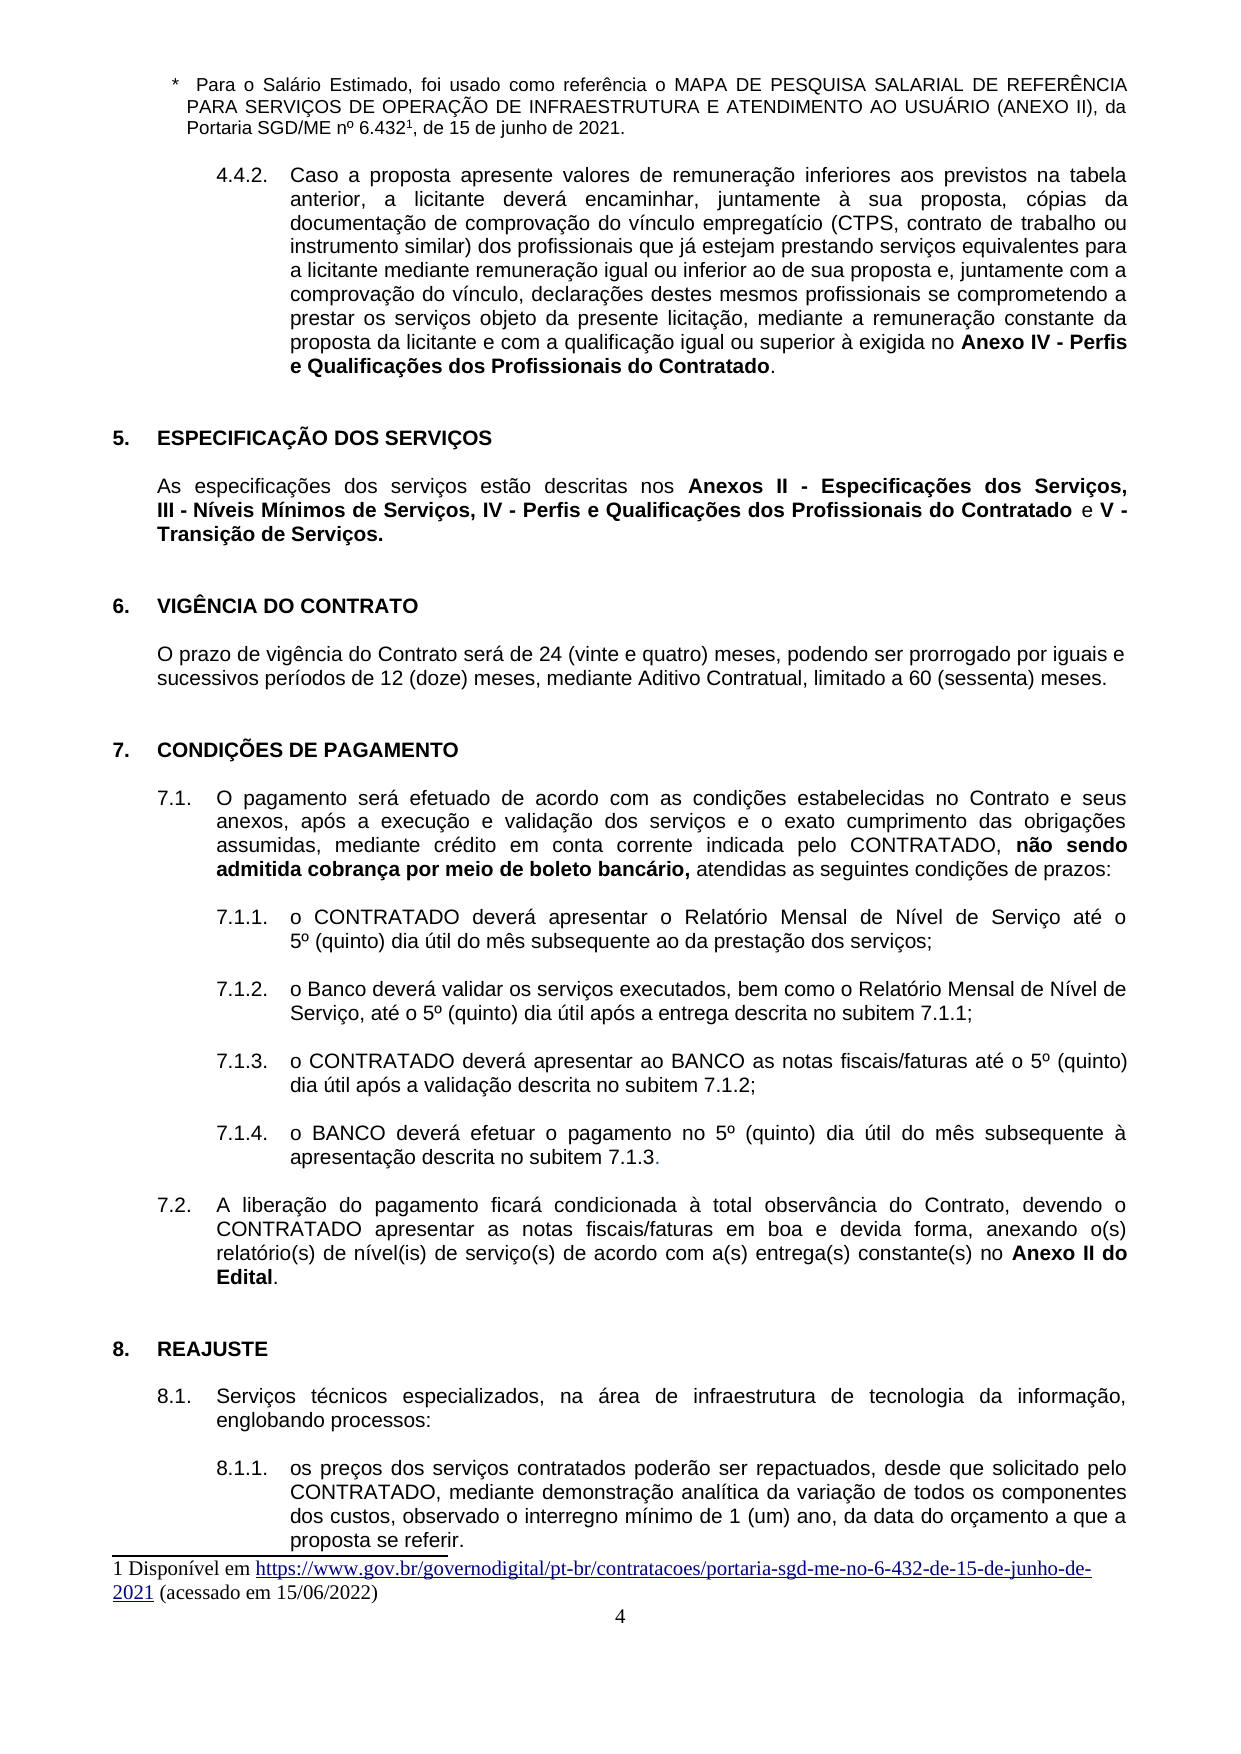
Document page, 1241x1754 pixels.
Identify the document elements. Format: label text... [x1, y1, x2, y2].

text 6. VIGÊNCIA DO CONTRATO [112, 594, 1128, 618]
text 7.1.2. o Banco deverá validar os serviços executados, bem como o Relatório Mensal de Nível de Serviço, até o 5º (quinto) dia útil após a entrega descrita no subitem 7.1.1; [216, 977, 1128, 1025]
text 7.1.1. o CONTRATADO deverá apresentar o Relatório Mensal de Nível de Serviço até o 5º (quinto) dia útil do mês subsequente ao da prestação dos serviços; [216, 905, 1128, 953]
text As especificações dos serviços estão descritas nos Anexos II - Especificações dos Serviços, III ‑ Níveis Mínimos de Serviços, IV - Perfis e Qualificações dos Profissionais do Contratado e V - Transição de Serviços. [157, 474, 1128, 546]
text 7.1.3. o CONTRATADO deverá apresentar ao BANCO as notas fiscais/faturas até o 5º (quinto) dia útil após a validação descrita no subitem 7.1.2; [216, 1049, 1128, 1097]
text O prazo de vigência do Contrato será de 24 (vinte e quatro) meses, podendo ser prorrogado por iguais e sucessivos períodos de 12 (doze) meses, mediante Aditivo Contratual, limitado a 60 (sessenta) meses. [157, 642, 1128, 689]
text 4.4.2. Caso a proposta apresente valores de remuneração inferiores aos previstos na tabela anterior, a licitante deverá encaminhar, juntamente à sua proposta, cópias da documentação de comprovação do vínculo empregatício (CTPS, contrato de trabalho ou instrumento similar) dos profissionais que já estejam prestando serviços equivalentes para a licitante mediante remuneração igual ou inferior ao de sua proposta e, juntamente com a comprovação do vínculo, declarações destes mesmos profissionais se comprometendo a prestar os serviços objeto da presente licitação, mediante a remuneração constante da proposta da licitante e com a qualificação igual ou superior à exigida no Anexo IV - Perfis e Qualificações dos Profissionais do Contratado. [216, 162, 1128, 378]
text 8. REAJUSTE [112, 1336, 1128, 1360]
text 5. ESPECIFICAÇÃO DOS SERVIÇOS [112, 426, 1128, 450]
text * Para o Salário Estimado, foi usado como referência o MAPA DE PESQUISA SALARIAL DE REFERÊNCIA PARA SERVIÇOS DE OPERAÇÃO DE INFRAESTRUTURA E ATENDIMENTO AO USUÁRIO (ANEXO II), da Portaria SGD/ME nº 6.432, de 15 de junho de 2021. [172, 74, 1128, 138]
text Disponível em https://www.gov.br/governodigital/pt-br/contratacoes/portaria-sgd-me-no-6-432-de-15-de-junho-de-2021 (acessado em 15/06/2022) [112, 1556, 1128, 1604]
text 7.1.4. o BANCO deverá efetuar o pagamento no 5º (quinto) dia útil do mês subsequente à apresentação descrita no subitem 7.1.3. [216, 1121, 1128, 1169]
text 8.1. Serviços técnicos especializados, na área de infraestrutura de tecnologia da informação, englobando processos: [157, 1384, 1128, 1432]
text 7. CONDIÇÕES DE PAGAMENTO [112, 737, 1128, 761]
text 8.1.1. os preços dos serviços contratados poderão ser repactuados, desde que solicitado pelo CONTRATADO, mediante demonstração analítica da variação de todos os componentes dos custos, observado o interregno mínimo de 1 (um) ano, da data do orçamento a que a proposta se referir. [216, 1456, 1128, 1552]
text 7.1. O pagamento será efetuado de acordo com as condições estabelecidas no Contrato e seus anexos, após a execução e validação dos serviços e o exato cumprimento das obrigações assumidas, mediante crédito em conta corrente indicada pelo CONTRATADO, não sendo admitida cobrança por meio de boleto bancário, atendidas as seguintes condições de prazos: [157, 785, 1128, 881]
text 7.2. A liberação do pagamento ficará condicionada à total observância do Contrato, devendo o CONTRATADO apresentar as notas fiscais/faturas em boa e devida forma, anexando o(s) relatório(s) de nível(is) de serviço(s) de acordo com a(s) entrega(s) constante(s) no Anexo II do Edital. [157, 1193, 1128, 1288]
